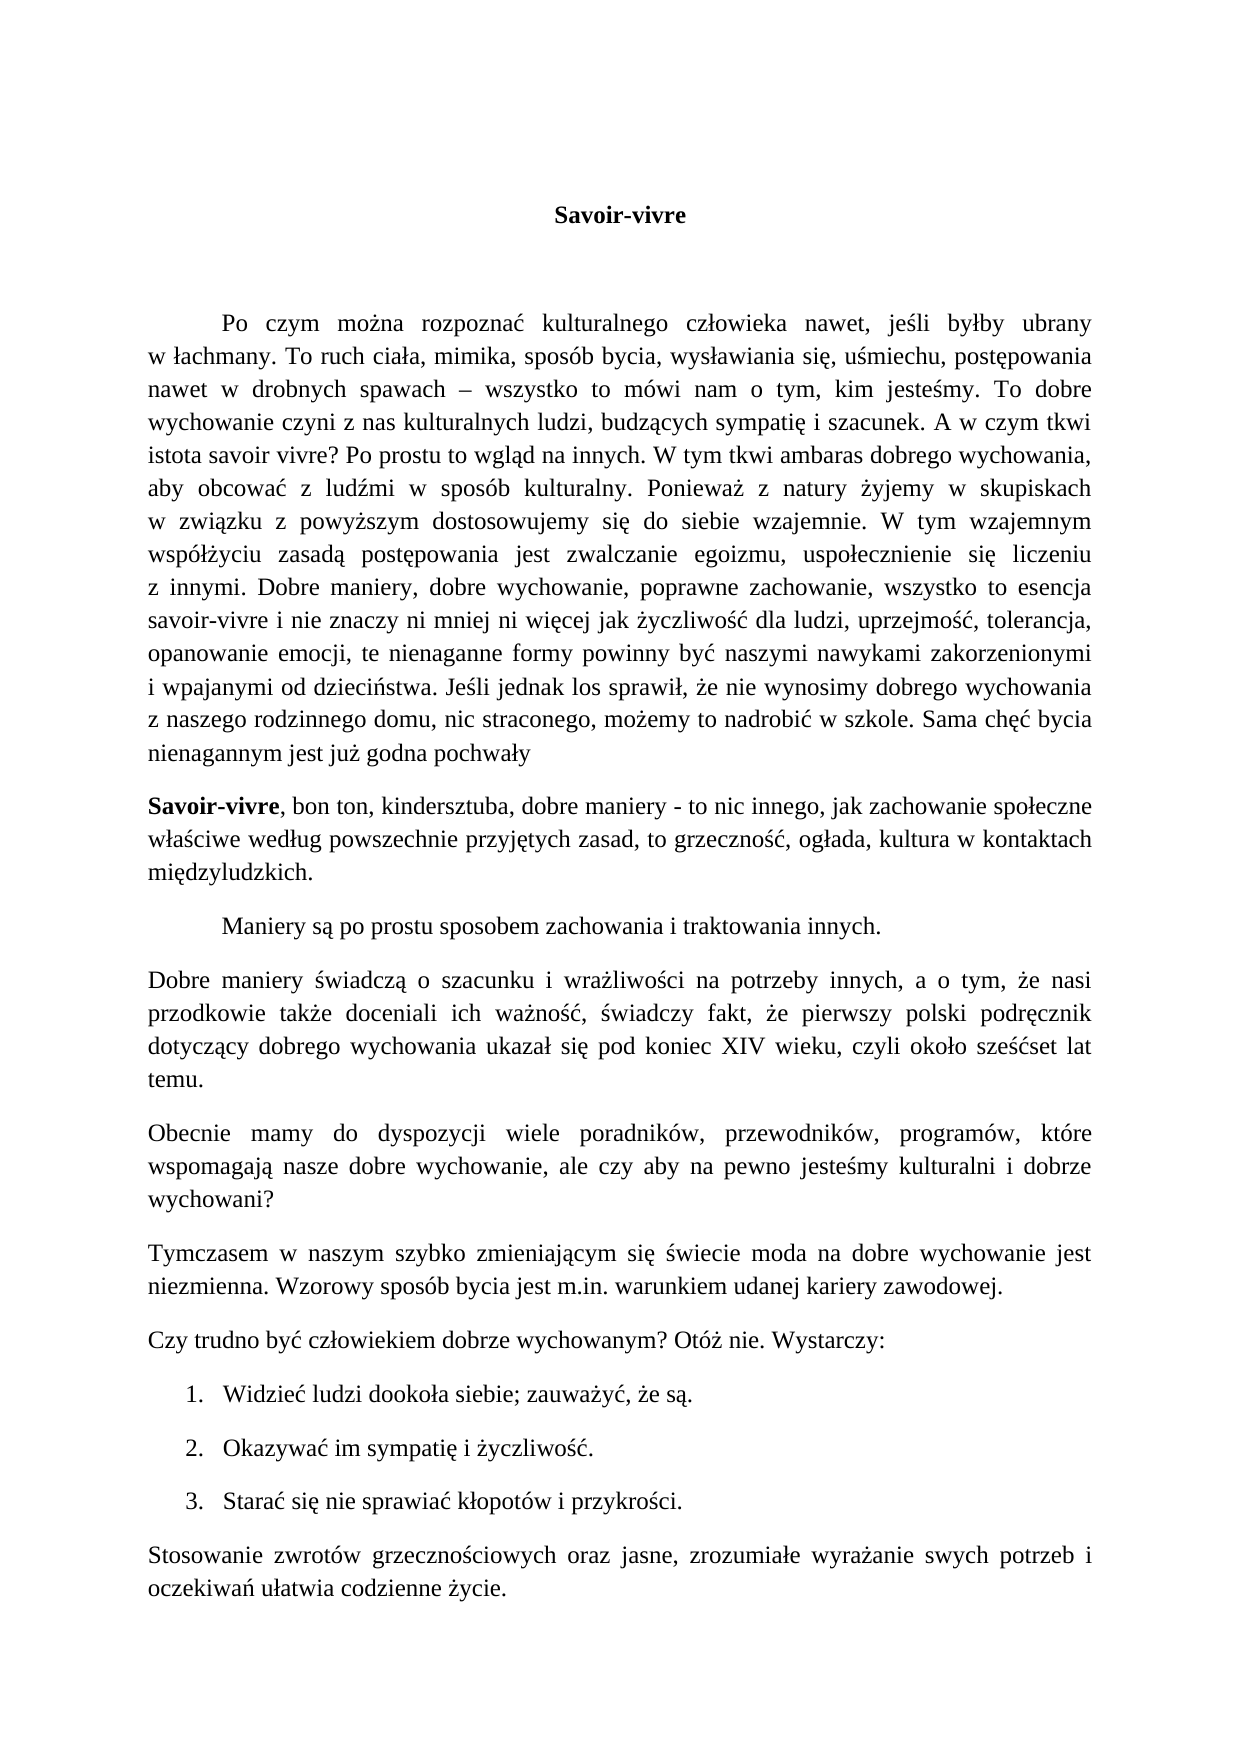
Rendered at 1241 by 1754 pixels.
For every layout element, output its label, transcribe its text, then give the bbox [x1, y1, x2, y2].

list Widzieć ludzi dookoła siebie; zauważyć, że są. [185, 1379, 1093, 1407]
text Tymczasem w naszym szybko zmieniającym się świecie moda na dobre wychowanie jest niezmienna. Wzorowy sposób bycia jest m.in. warunkiem udanej kariery zawodowej. [148, 1238, 1093, 1300]
text Maniery są po prostu sposobem zachowania i traktowania innych. [148, 911, 1093, 940]
list Starać się nie sprawiać kłopotów i przykrości. [185, 1486, 1093, 1515]
text Dobre maniery świadczą o szacunku i wrażliwości na potrzeby innych, a o tym, że nasi przodkowie także doceniali ich ważność, świadczy fakt, że pierwszy polski podręcznik dotyczący dobrego wychowania ukazał się pod koniec XIV wieku, czyli około sześćset lat temu. [148, 965, 1093, 1093]
text Obecnie mamy do dyspozycji wiele poradników, przewodników, programów, które wspomagają nasze dobre wychowanie, ale czy aby na pewno jesteśmy kulturalni i dobrze wychowani? [148, 1118, 1093, 1213]
text Stosowanie zwrotów grzecznościowych oraz jasne, zrozumiałe wyrażanie swych potrzeb i oczekiwań ułatwia codzienne życie. [148, 1540, 1093, 1602]
text Savoir-vivre, bon ton, kindersztuba, dobre maniery - to nic innego, jak zachowanie społeczne właściwe według powszechnie przyjętych zasad, to grzeczność, ogłada, kultura w kontaktach międzyludzkich. [148, 791, 1093, 886]
text Po czym można rozpoznać kulturalnego człowieka nawet, jeśli byłby ubrany w łachmany. To ruch ciała, mimika, sposób bycia, wysławiania się, uśmiechu, postępowania nawet w drobnych spawach – wszystko to mówi nam o tym, kim jesteśmy. To dobre wychowanie czyni z nas kulturalnych ludzi, budzących sympatię i szacunek. A w czym tkwi istota savoir vivre? Po prostu to wgląd na innych. W tym tkwi ambaras dobrego wychowania, aby obcować z ludźmi w sposób kulturalny. Ponieważ z natury żyjemy w skupiskach w związku z powyższym dostosowujemy się do siebie wzajemnie. W tym wzajemnym współżyciu zasadą postępowania jest zwalczanie egoizmu, uspołecznienie się liczeniu z innymi. Dobre maniery, dobre wychowanie, poprawne zachowanie, wszystko to esencja savoir-vivre i nie znaczy ni mniej ni więcej jak życzliwość dla ludzi, uprzejmość, tolerancja, opanowanie emocji, te nienaganne formy powinny być naszymi nawykami zakorzenionymi i wpajanymi od dzieciństwa. Jeśli jednak los sprawił, że nie wynosimy dobrego wychowania z naszego rodzinnego domu, nic straconego, możemy to nadrobić w szkole. Sama chęć bycia nienagannym jest już godna pochwały [148, 308, 1093, 766]
list Okazywać im sympatię i życzliwość. [185, 1433, 1093, 1461]
text Savoir-vivre [148, 201, 1093, 229]
text Czy trudno być człowiekiem dobrze wychowanym? Otóż nie. Wystarczy: [148, 1325, 1093, 1354]
